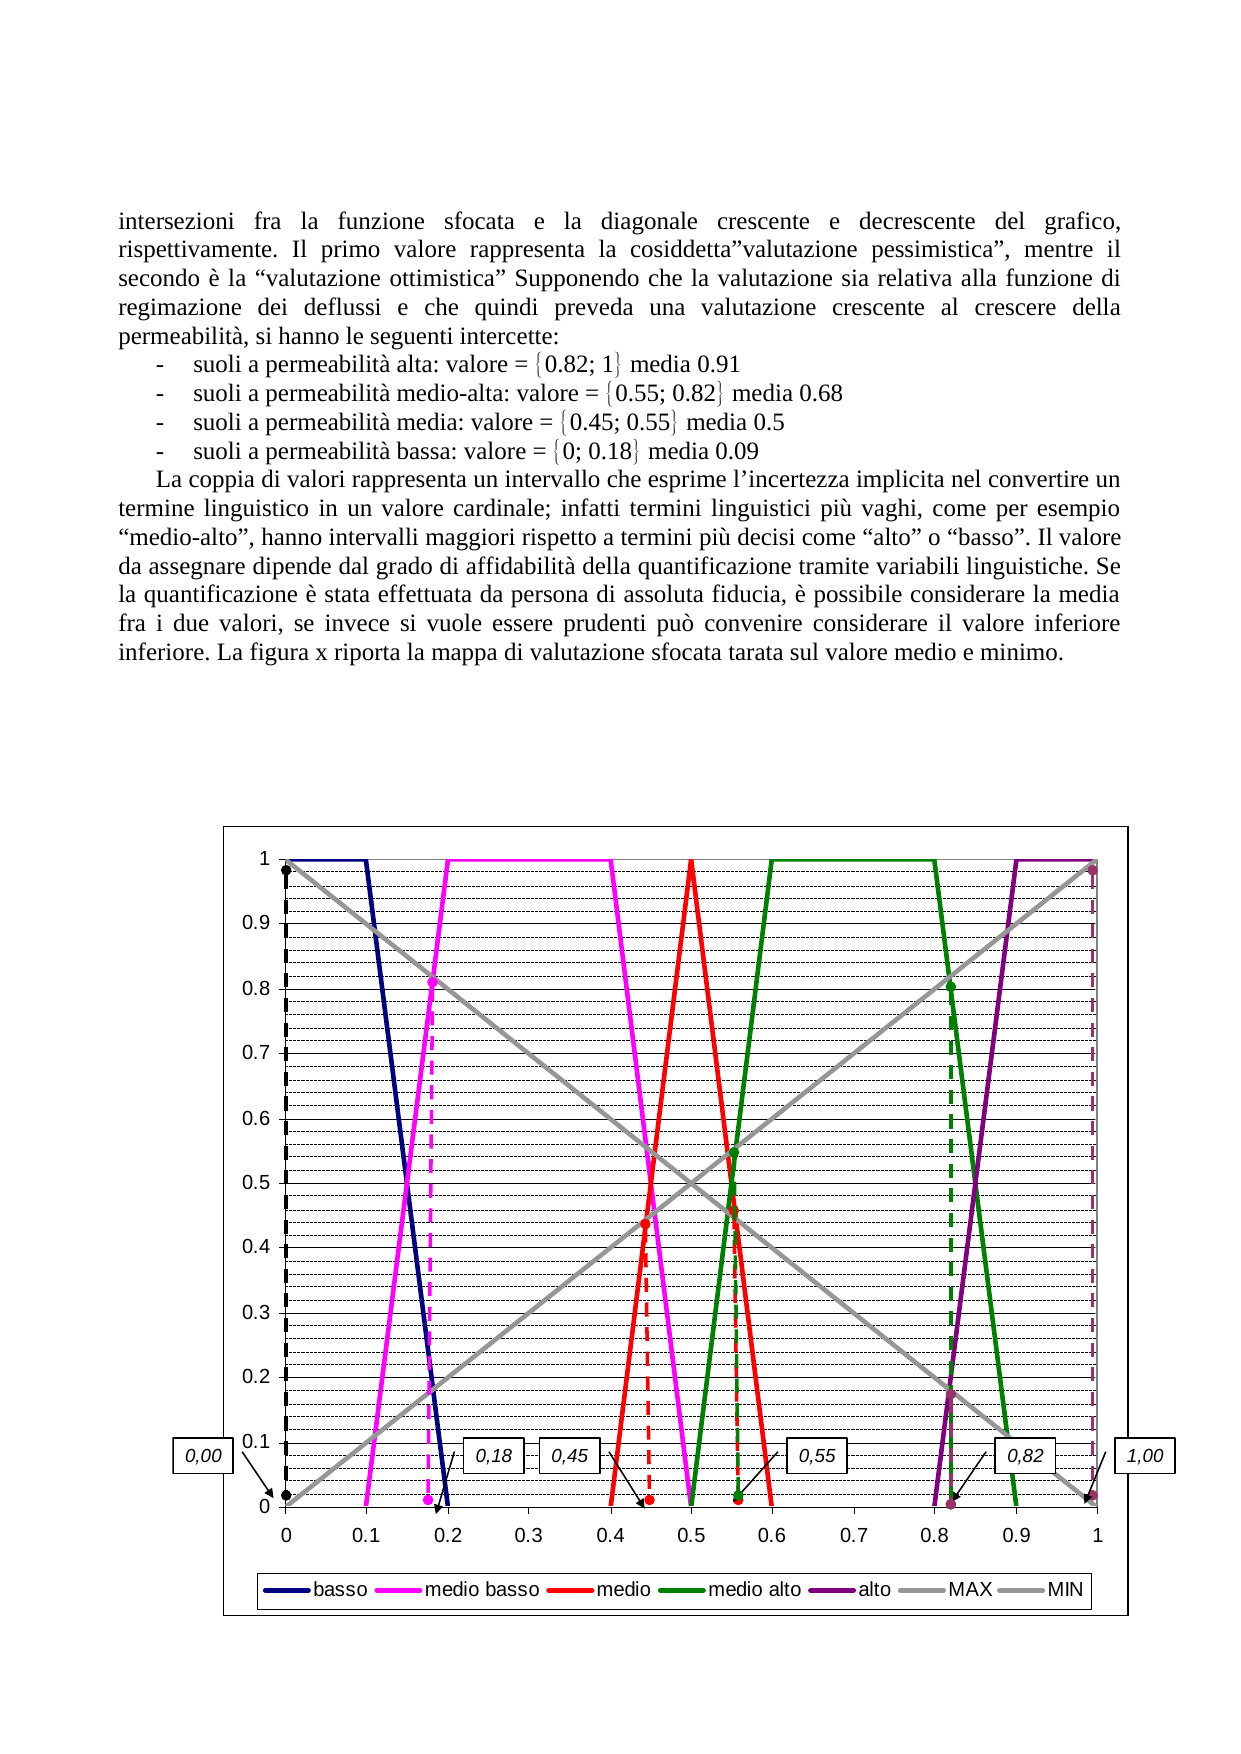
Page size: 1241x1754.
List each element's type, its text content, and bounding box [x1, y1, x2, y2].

text La coppia di valori rappresenta un intervallo che esprime l’incertezza implicita nel convertire un termine linguistico in un valore cardinale; infatti termini linguistici più vaghi, come per esempio “medio-alto”, hanno intervalli maggiori rispetto a termini più decisi come “alto” o “basso”. Il valore da assegnare dipende dal grado di affidabilità della quantificazione tramite variabili linguistiche. Se la quantificazione è stata effettuata da persona di assoluta fiducia, è possibile considerare la media fra i due valori, se invece si vuole essere prudenti può convenire considerare il valore inferiore inferiore. La figura x riporta la mappa di valutazione sfocata tarata sul valore medio e minimo. [118, 464, 1122, 666]
list suoli a permeabilità alta: valore = 0.82; 1 media 0.91 [156, 349, 1122, 378]
list suoli a permeabilità medio-alta: valore = 0.55; 0.82 media 0.68 [156, 378, 1122, 407]
list suoli a permeabilità media: valore = 0.45; 0.55 media 0.5 [156, 407, 1122, 436]
text intersezioni fra la funzione sfocata e la diagonale crescente e decrescente del grafico, rispettivamente. Il primo valore rappresenta la cosiddetta”valutazione pessimistica”, mentre il secondo è la “valutazione ottimistica” Supponendo che la valutazione sia relativa alla funzione di regimazione dei deflussi e che quindi preveda una valutazione crescente al crescere della permeabilità, si hanno le seguenti intercette: [118, 206, 1122, 349]
list suoli a permeabilità bassa: valore = 0; 0.18 media 0.09 [156, 436, 1122, 464]
